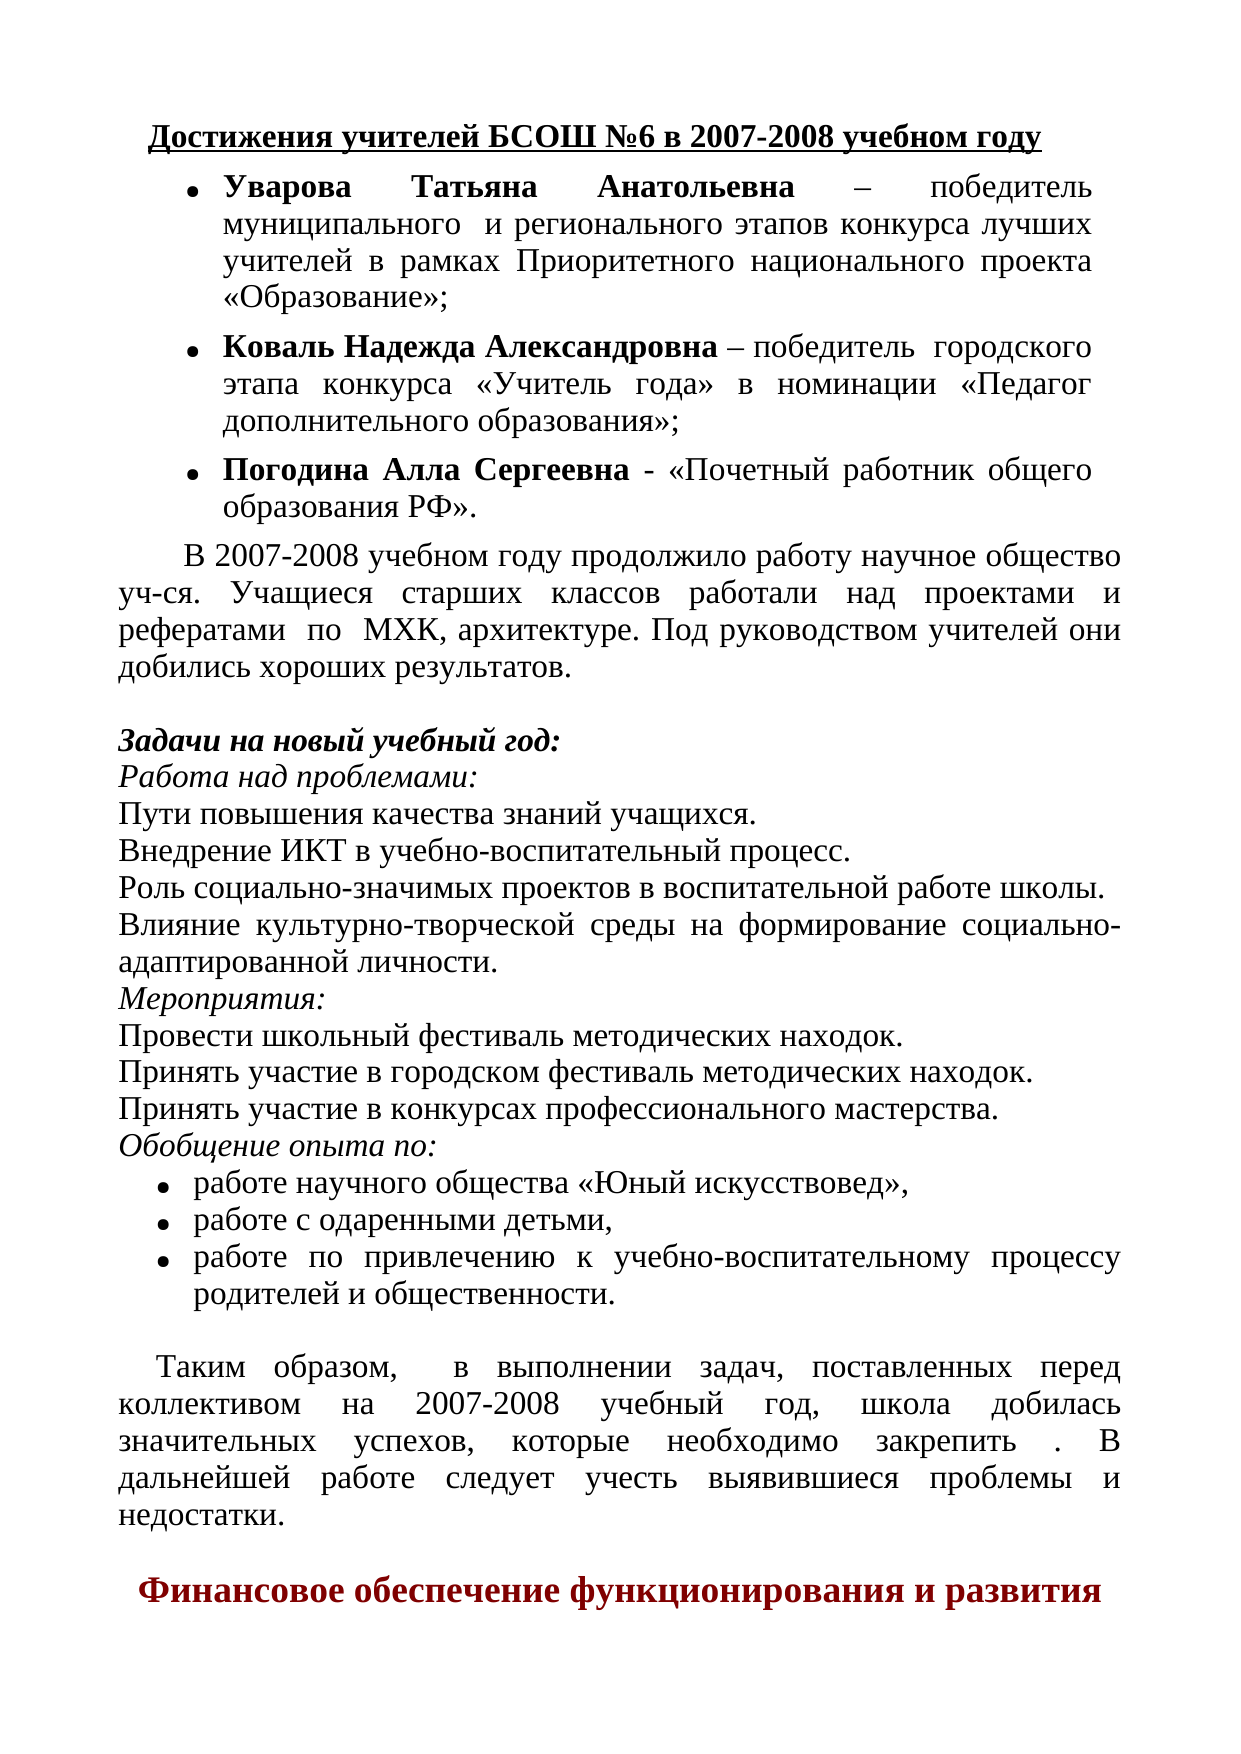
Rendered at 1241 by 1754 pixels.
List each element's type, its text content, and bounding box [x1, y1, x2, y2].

text Задачи на новый учебный год: [118, 721, 1122, 758]
list Коваль Надежда Александровна – победитель городского этапа конкурса «Учитель года» в номинации «Педагог дополнительного образования»; [185, 327, 1092, 438]
text Финансовое обеспечение функционирования и развития [118, 1569, 1122, 1611]
text Принять участие в конкурсах профессионального мастерства. [118, 1090, 1122, 1127]
list Уварова Татьяна Анатольевна – победитель муниципального и регионального этапов конкурса лучших учителей в рамках Приоритетного национального проекта «Образование»; [185, 167, 1092, 315]
list работе с одаренными детьми, [156, 1201, 1122, 1237]
text Провести школьный фестиваль методических находок. [118, 1016, 1122, 1053]
text Обобщение опыта по: [118, 1127, 1122, 1164]
text Работа над проблемами: [118, 758, 1122, 795]
text Роль социально-значимых проектов в воспитательной работе школы. [118, 869, 1122, 906]
text Внедрение ИКТ в учебно-воспитательный процесс. [118, 832, 1122, 869]
text Таким образом, в выполнении задач, поставленных перед коллективом на 2007-2008 учебный год, школа добилась значительных успехов, которые необходимо закрепить . В дальнейшей работе следует учесть выявившиеся проблемы и недостатки. [118, 1348, 1122, 1532]
text Влияние культурно-творческой среды на формирование социально-адаптированной личности. [118, 906, 1122, 979]
list работе по привлечению к учебно-воспитательному процессу родителей и общественности. [156, 1237, 1122, 1311]
text В 2007-2008 учебном году продолжило работу научное общество уч-ся. Учащиеся старших классов работали над проектами и рефератами по МХК, архитектуре. Под руководством учителей они добились хороших результатов. [118, 537, 1122, 684]
text Мероприятия: [118, 979, 1122, 1016]
text Пути повышения качества знаний учащихся. [118, 795, 1122, 832]
list работе научного общества «Юный искусствовед», [156, 1164, 1122, 1201]
text Достижения учителей БСОШ №6 в 2007-2008 учебном году [148, 118, 1092, 155]
text Принять участие в городском фестиваль методических находок. [118, 1053, 1122, 1090]
list Погодина Алла Сергеевна - «Почетный работник общего образования РФ». [185, 451, 1092, 524]
